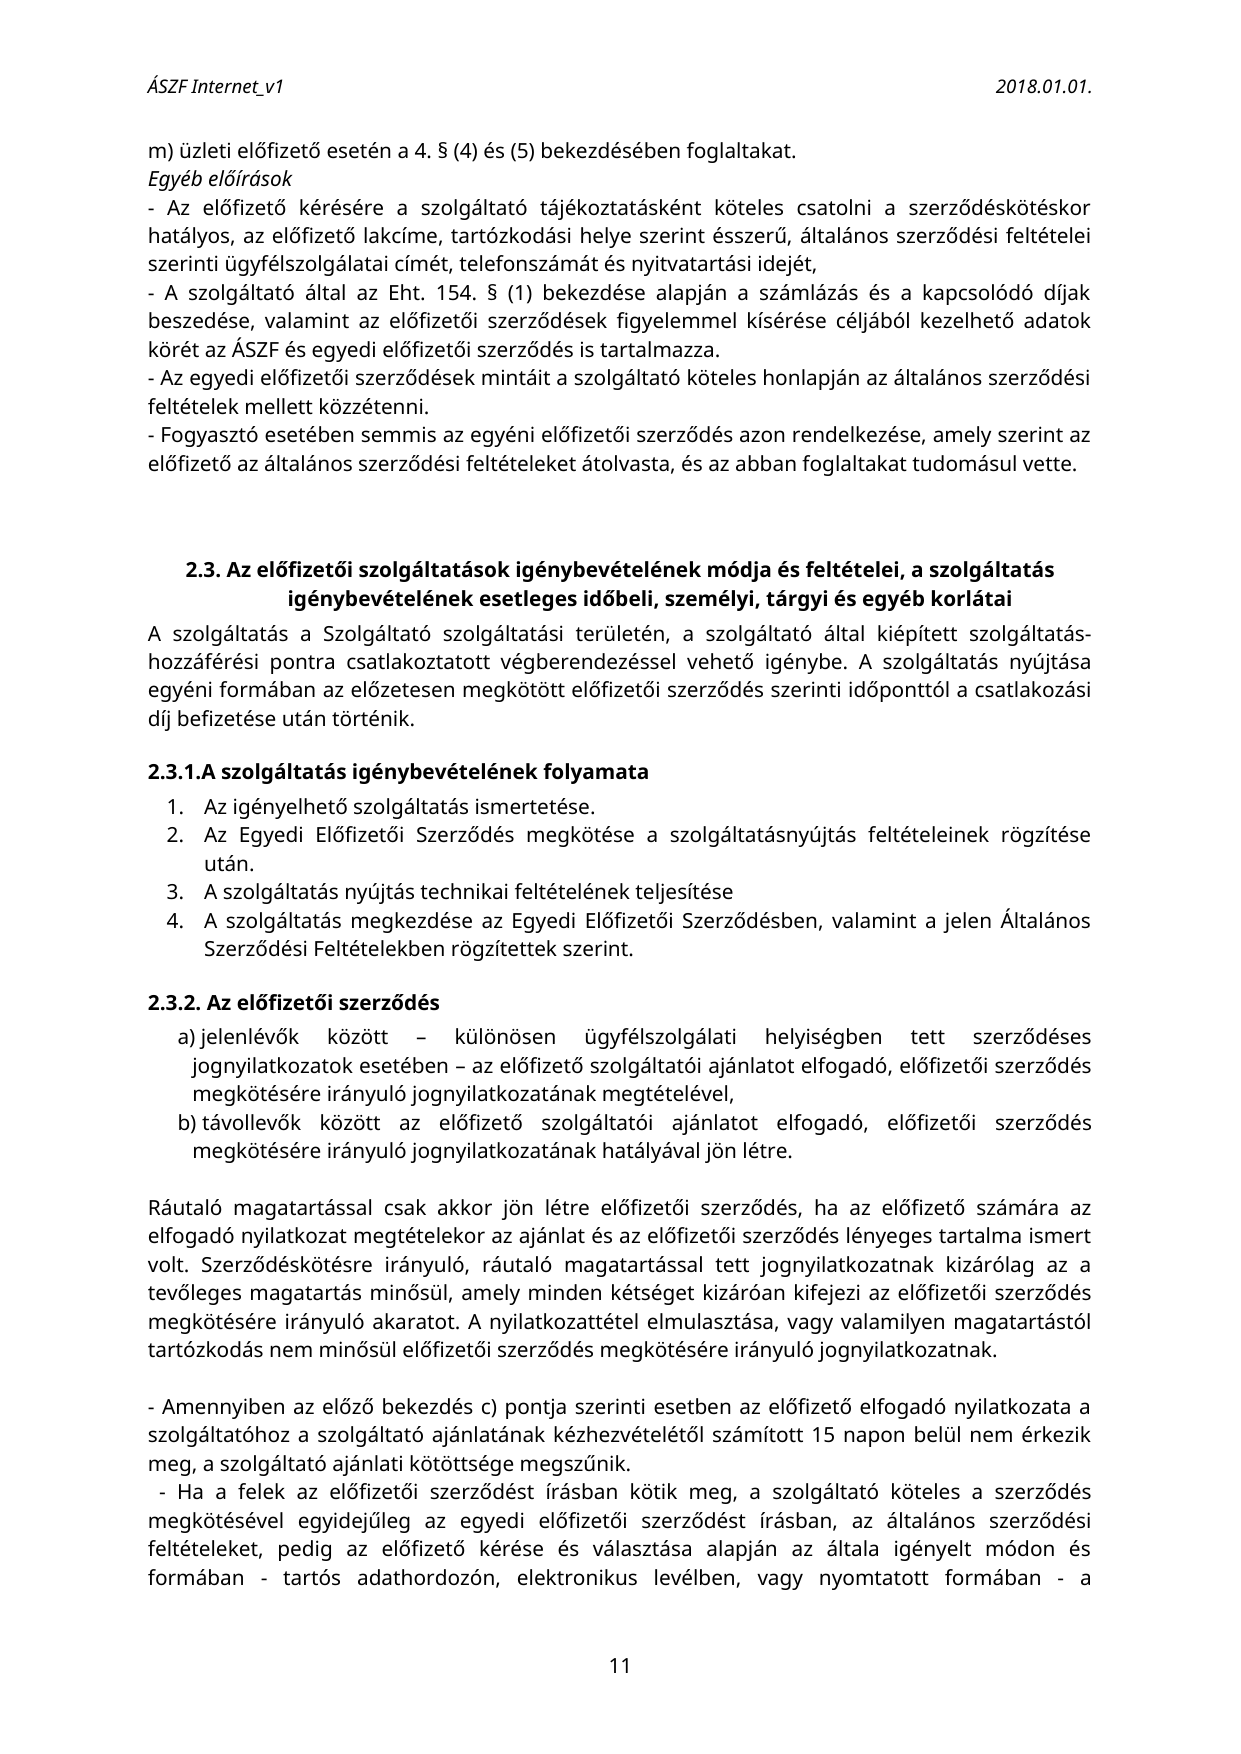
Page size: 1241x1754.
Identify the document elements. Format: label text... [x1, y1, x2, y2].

text - Az egyedi előfizetői szerződések mintáit a szolgáltató köteles honlapján az általános szerződési feltételek mellett közzétenni. [148, 363, 1092, 420]
text A szolgáltatás a Szolgáltató szolgáltatási területén, a szolgáltató által kiépített szolgáltatás-hozzáférési pontra csatlakoztatott végberendezéssel vehető igénybe. A szolgáltatás nyújtása egyéni formában az előzetesen megkötött előfizetői szerződés szerinti időponttól a csatlakozási díj befizetése után történik. [148, 619, 1092, 732]
text a) jelenlévők között – különösen ügyfélszolgálati helyiségben tett szerződéses jognyilatkozatok esetében – az előfizető szolgáltatói ajánlatot elfogadó, előfizetői szerződés megkötésére irányuló jognyilatkozatának megtételével, [177, 1022, 1092, 1108]
text - A szolgáltató által az Eht. 154. § (1) bekezdése alapján a számlázás és a kapcsolódó díjak beszedése, valamint az előfizetői szerződések figyelemmel kísérése céljából kezelhető adatok körét az ÁSZF és egyedi előfizetői szerződés is tartalmazza. [148, 278, 1092, 363]
text - Az előfizető kérésére a szolgáltató tájékoztatásként köteles csatolni a szerződéskötéskor hatályos, az előfizető lakcíme, tartózkodási helye szerint ésszerű, általános szerződési feltételei szerinti ügyfélszolgálatai címét, telefonszámát és nyitvatartási idejét, [148, 193, 1092, 278]
text b) távollevők között az előfizető szolgáltatói ajánlatot elfogadó, előfizetői szerződés megkötésére irányuló jognyilatkozatának hatályával jön létre. [177, 1108, 1092, 1164]
text 3. A szolgáltatás nyújtás technikai feltételének teljesítése [166, 877, 1092, 906]
subtitle 2.3.1.A szolgáltatás igénybevételének folyamata [148, 757, 1092, 786]
text m) üzleti előfizető esetén a 4. § (4) és (5) bekezdésében foglaltakat. [148, 136, 1092, 164]
text - Ha a felek az előfizetői szerződést írásban kötik meg, a szolgáltató köteles a szerződés megkötésével egyidejűleg az egyedi előfizetői szerződést írásban, az általános szerződési feltételeket, pedig az előfizető kérése és választása alapján az általa igényelt módon és formában - tartós adathordozón, elektronikus levélben, vagy nyomtatott formában - a [148, 1477, 1092, 1591]
subtitle 2.3. Az előfizetői szolgáltatások igénybevételének módja és feltételei, a szolgáltatás igénybevételének esetleges időbeli, személyi, tárgyi és egyéb korlátai [148, 556, 1092, 612]
text - Fogyasztó esetében semmis az egyéni előfizetői szerződés azon rendelkezése, amely szerint az előfizető az általános szerződési feltételeket átolvasta, és az abban foglaltakat tudomásul vette. [148, 420, 1092, 477]
subtitle 2.3.2. Az előfizetői szerződés [148, 988, 1092, 1016]
text Egyéb előírások [148, 164, 1092, 193]
text 4. A szolgáltatás megkezdése az Egyedi Előfizetői Szerződésben, valamint a jelen Általános Szerződési Feltételekben rögzítettek szerint. [166, 906, 1092, 963]
text - Amennyiben az előző bekezdés c) pontja szerinti esetben az előfizető elfogadó nyilatkozata a szolgáltatóhoz a szolgáltató ajánlatának kézhezvételétől számított 15 napon belül nem érkezik meg, a szolgáltató ajánlati kötöttsége megszűnik. [148, 1392, 1092, 1477]
text 2. Az Egyedi Előfizetői Szerződés megkötése a szolgáltatásnyújtás feltételeinek rögzítése után. [166, 821, 1092, 877]
text Ráutaló magatartással csak akkor jön létre előfizetői szerződés, ha az előfizető számára az elfogadó nyilatkozat megtételekor az ajánlat és az előfizetői szerződés lényeges tartalma ismert volt. Szerződéskötésre irányuló, ráutaló magatartással tett jognyilatkozatnak kizárólag az a tevőleges magatartás minősül, amely minden kétséget kizáróan kifejezi az előfizetői szerződés megkötésére irányuló akaratot. A nyilatkozattétel elmulasztása, vagy valamilyen magatartástól tartózkodás nem minősül előfizetői szerződés megkötésére irányuló jognyilatkozatnak. [148, 1193, 1092, 1364]
text 1. Az igényelhető szolgáltatás ismertetése. [166, 792, 1092, 821]
